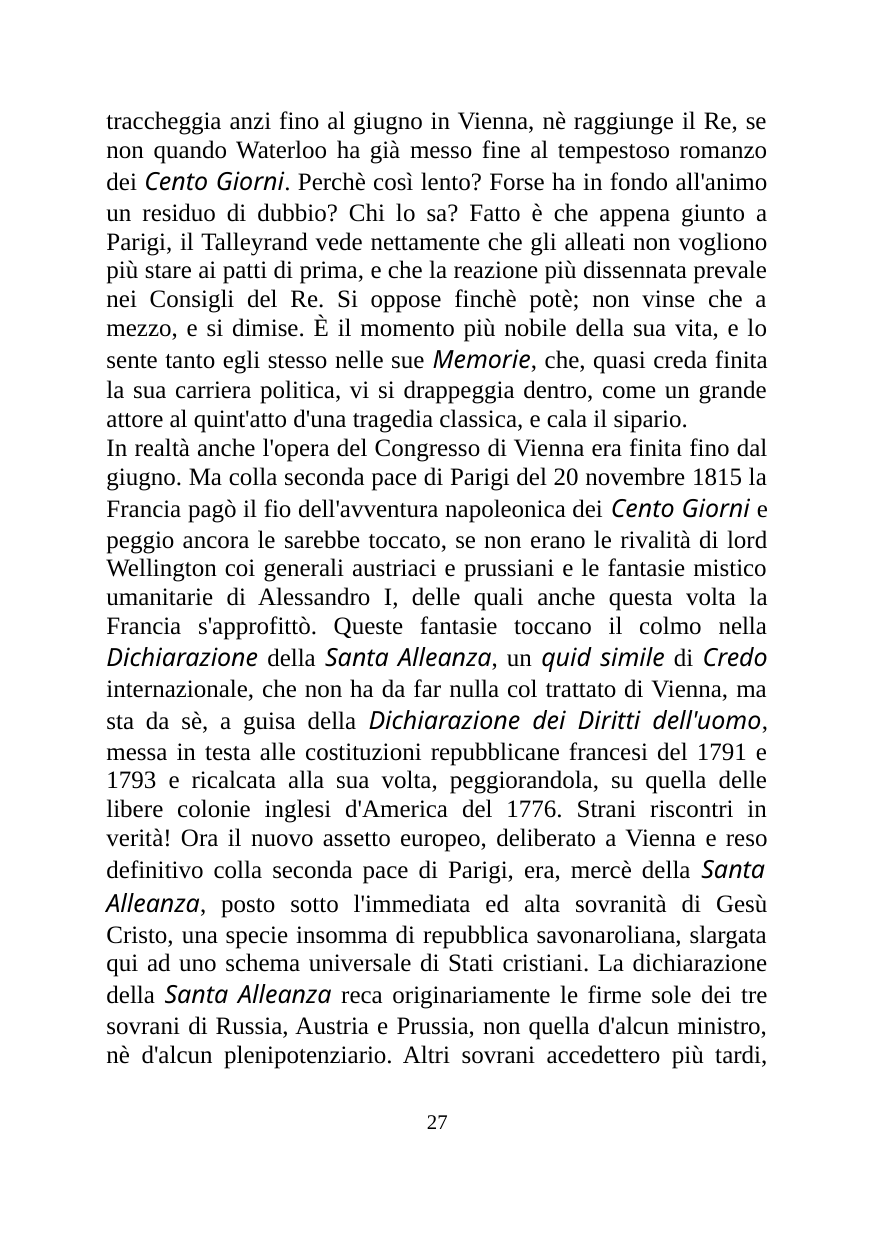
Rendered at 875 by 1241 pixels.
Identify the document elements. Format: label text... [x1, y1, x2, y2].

text In realtà anche l'opera del Congresso di Vienna era finita fino dal giugno. Ma colla seconda pace di Parigi del 20 novembre 1815 la Francia pagò il fio dell'avventura napoleonica dei Cento Giorni e peggio ancora le sarebbe toccato, se non erano le rivalità di lord Wellington coi generali austriaci e prussiani e le fantasie mistico umanitarie di Alessandro I, delle quali anche questa volta la Francia s'approfittò. Queste fantasie toccano il colmo nella Dichiarazione della Santa Alleanza, un quid simile di Credo internazionale, che non ha da far nulla col trattato di Vienna, ma sta da sè, a guisa della Dichiarazione dei Diritti dell'uomo, messa in testa alle costituzioni repubblicane francesi del 1791 e 1793 e ricalcata alla sua volta, peggiorandola, su quella delle libere colonie inglesi d'America del 1776. Strani riscontri in verità! Ora il nuovo assetto europeo, deliberato a Vienna e reso definitivo colla seconda pace di Parigi, era, mercè della Santa Alleanza, posto sotto l'immediata ed alta sovranità di Gesù Cristo, una specie insomma di repubblica savonaroliana, slargata qui ad uno schema universale di Stati cristiani. La dichiarazione della Santa Alleanza reca originariamente le firme sole dei tre sovrani di Russia, Austria e Prussia, non quella d'alcun ministro, nè d'alcun plenipotenziario. Altri sovrani accedettero più tardi, [106, 433, 768, 1069]
text traccheggia anzi fino al giugno in Vienna, nè raggiunge il Re, se non quando Waterloo ha già messo fine al tempestoso romanzo dei Cento Giorni. Perchè così lento? Forse ha in fondo all'animo un residuo di dubbio? Chi lo sa? Fatto è che appena giunto a Parigi, il Talleyrand vede nettamente che gli alleati non vogliono più stare ai patti di prima, e che la reazione più dissennata prevale nei Consigli del Re. Si oppose finchè potè; non vinse che a mezzo, e si dimise. È il momento più nobile della sua vita, e lo sente tanto egli stesso nelle sue Memorie, che, quasi creda finita la sua carriera politica, vi si drappeggia dentro, come un grande attore al quint'atto d'una tragedia classica, e cala il sipario. [106, 106, 768, 433]
